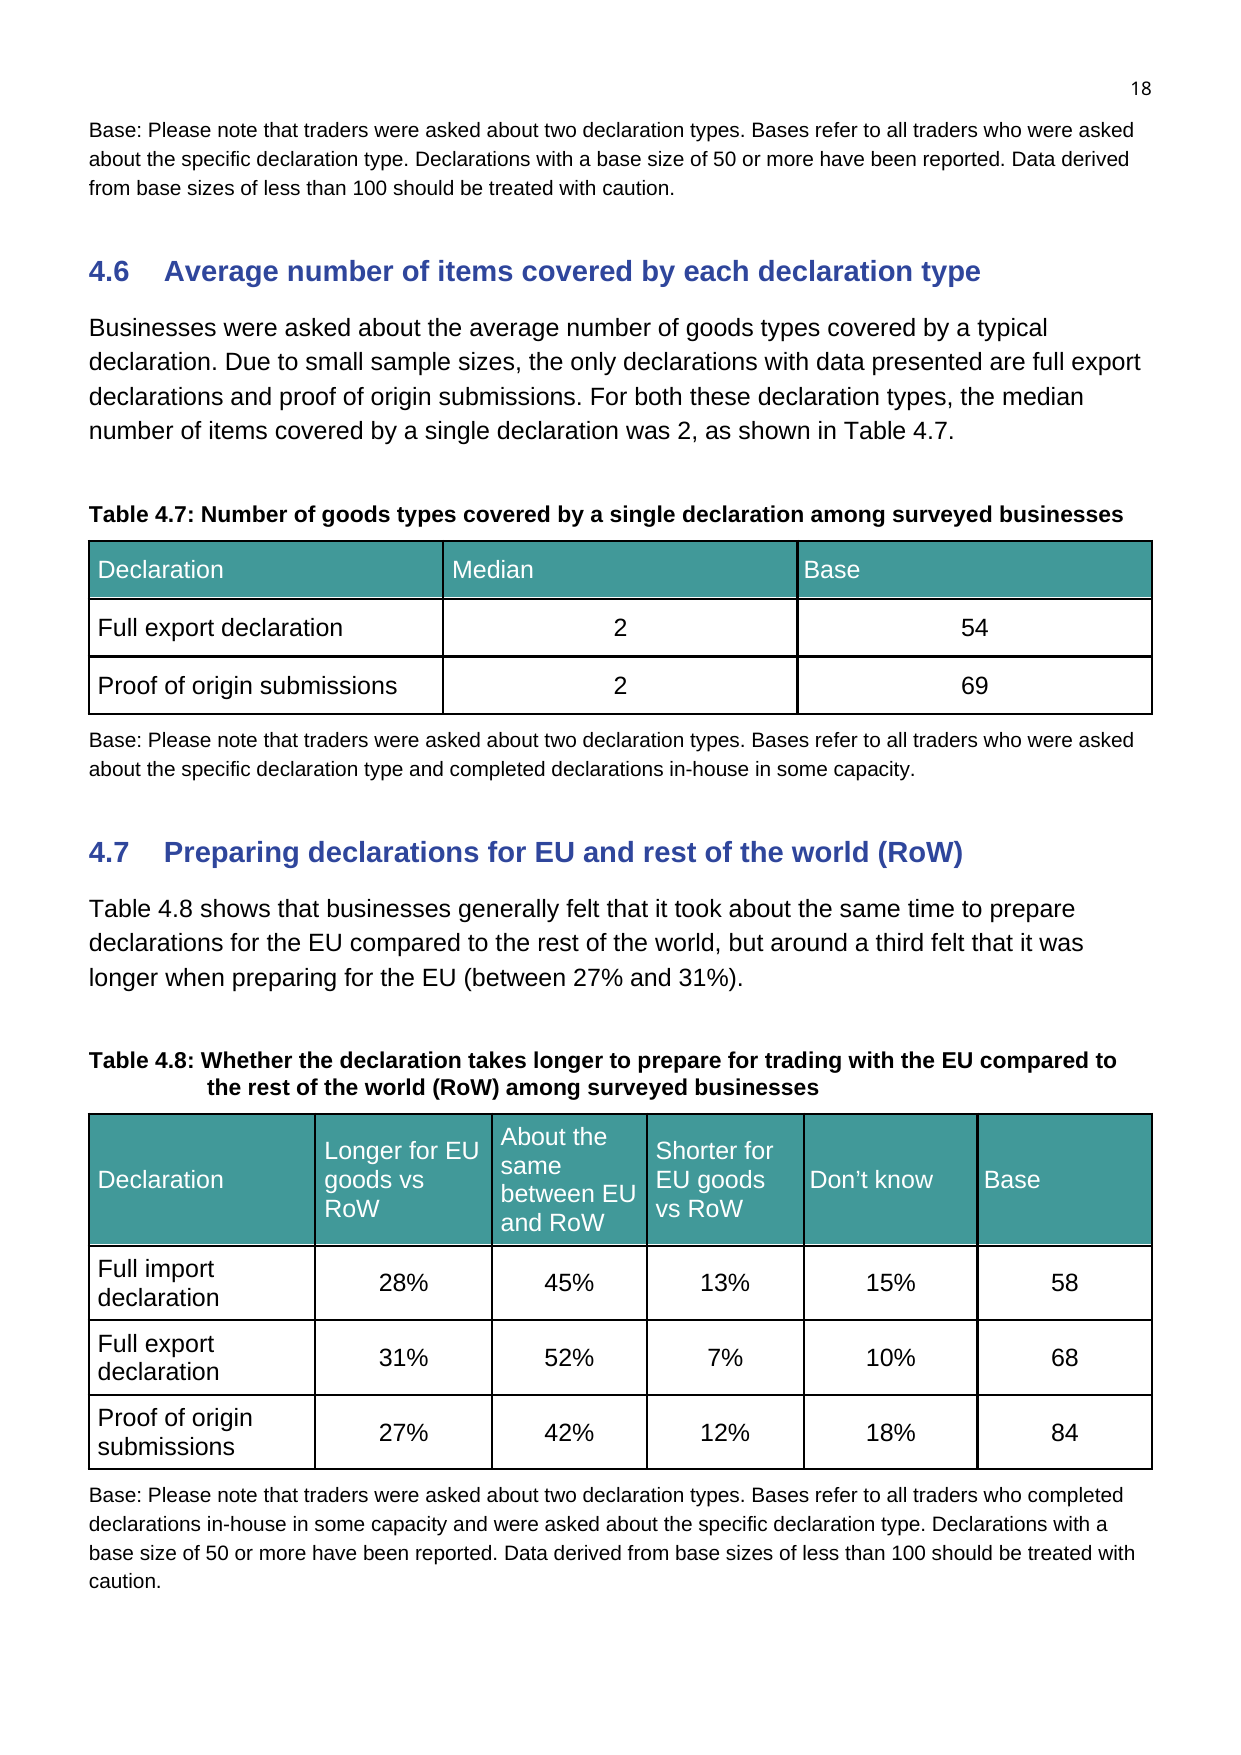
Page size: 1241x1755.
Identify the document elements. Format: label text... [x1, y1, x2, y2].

table_cell 54 [799, 600, 1151, 655]
table_cell 42% [493, 1396, 646, 1468]
table_cell Proof of origin submissions [90, 1396, 314, 1468]
table_cell Full export declaration [90, 600, 442, 655]
table_cell Full import declaration [90, 1247, 314, 1319]
table_cell Full export declaration [90, 1321, 314, 1394]
text Businesses were asked about the average number of goods types covered by a typical declaration. Due to small sample sizes, the only declarations with data presented are full export declarations and proof of origin submissions. For both these declaration types, the median number of items covered by a single declaration was 2, as shown in Table 4.7. [89, 313, 1152, 445]
table_cell 69 [799, 658, 1151, 713]
text Base: Please note that traders were asked about two declaration types. Bases refer to all traders who completed declarations in-house in some capacity and were asked about the specific declaration type. Declarations with a base size of 50 or more have been reported. Data derived from base sizes of less than 100 should be treated with caution. [89, 1483, 1152, 1593]
table_cell 31% [316, 1321, 491, 1394]
table_header Declaration [90, 542, 442, 597]
table_header Don’t know [805, 1115, 976, 1244]
table_cell 58 [979, 1247, 1151, 1319]
table_cell 12% [648, 1396, 803, 1468]
table_cell 45% [493, 1247, 646, 1319]
table_cell 68 [979, 1321, 1151, 1394]
table_cell 27% [316, 1396, 491, 1468]
table_cell 28% [316, 1247, 491, 1319]
table_cell 13% [648, 1247, 803, 1319]
subtitle Preparing declarations for EU and rest of the world (RoW) [89, 835, 1152, 869]
table_cell 2 [444, 658, 796, 713]
table_header Median [444, 542, 796, 597]
text Base: Please note that traders were asked about two declaration types. Bases refer to all traders who were asked about the specific declaration type. Declarations with a base size of 50 or more have been reported. Data derived from base sizes of less than 100 should be treated with caution. [89, 118, 1152, 199]
table_header Declaration [90, 1115, 314, 1244]
table_header Longer for EU goods vs RoW [316, 1115, 491, 1244]
table_cell 15% [805, 1247, 976, 1319]
table_cell 84 [979, 1396, 1151, 1468]
table_cell 7% [648, 1321, 803, 1394]
text Base: Please note that traders were asked about two declaration types. Bases refer to all traders who were asked about the specific declaration type and completed declarations in-house in some capacity. [89, 728, 1152, 780]
text Table 4.8 shows that businesses generally felt that it took about the same time to prepare declarations for the EU compared to the rest of the world, but around a third felt that it was longer when preparing for the EU (between 27% and 31%). [89, 894, 1152, 991]
table_cell 18% [805, 1396, 976, 1468]
text Table 4.8: Whether the declaration takes longer to prepare for trading with the EU compared to the rest of the world (RoW) among surveyed businesses [89, 1047, 1152, 1100]
table_header Shorter for EU goods vs RoW [648, 1115, 803, 1244]
table_header About the same between EU and RoW [493, 1115, 646, 1244]
text Table 4.7: Number of goods types covered by a single declaration among surveyed businesses [89, 501, 1152, 527]
table_cell 10% [805, 1321, 976, 1394]
table_cell Proof of origin submissions [90, 658, 442, 713]
table_cell 52% [493, 1321, 646, 1394]
subtitle Average number of items covered by each declaration type [89, 254, 1152, 288]
table_header Base [799, 542, 1151, 597]
table_header Base [979, 1115, 1151, 1244]
table_cell 2 [444, 600, 796, 655]
